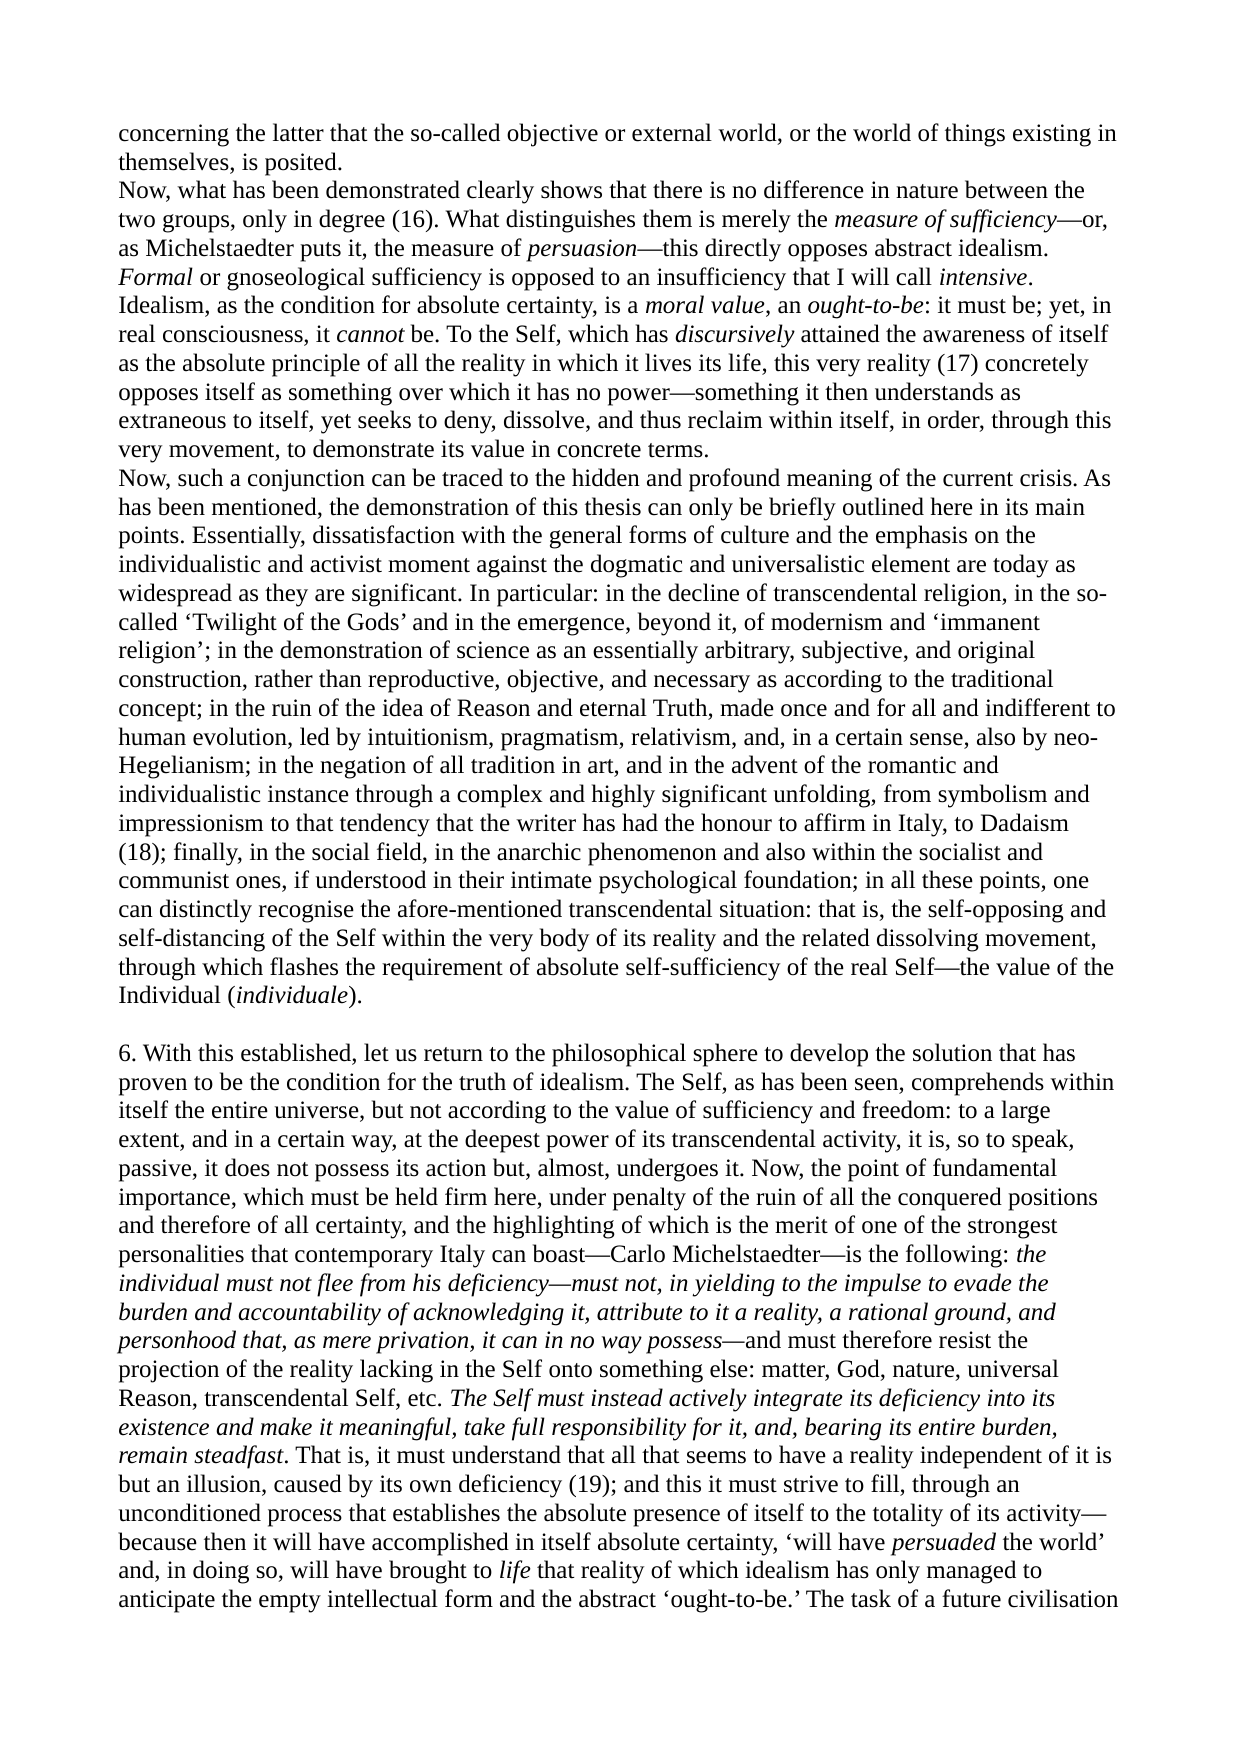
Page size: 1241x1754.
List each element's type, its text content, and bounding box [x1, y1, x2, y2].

text Now, what has been demonstrated clearly shows that there is no difference in nature between the two groups, only in degree (16). What distinguishes them is merely the measure of sufficiency—or, as Michelstaedter puts it, the measure of persuasion—this directly opposes abstract idealism. [118, 176, 1122, 262]
text 6. With this established, let us return to the philosophical sphere to develop the solution that has proven to be the condition for the truth of idealism. The Self, as has been seen, comprehends within itself the entire universe, but not according to the value of sufficiency and freedom: to a large extent, and in a certain way, at the deepest power of its transcendental activity, it is, so to speak, passive, it does not possess its action but, almost, undergoes it. Now, the point of fundamental importance, which must be held firm here, under penalty of the ruin of all the conquered positions and therefore of all certainty, and the highlighting of which is the merit of one of the strongest personalities that contemporary Italy can boast—Carlo Michelstaedter—is the following: the individual must not flee from his deficiency—must not, in yielding to the impulse to evade the burden and accountability of acknowledging it, attribute to it a reality, a rational ground, and personhood that, as mere privation, it can in no way possess—and must therefore resist the projection of the reality lacking in the Self onto something else: matter, God, nature, universal Reason, transcendental Self, etc. The Self must instead actively integrate its deficiency into its existence and make it meaningful, take full responsibility for it, and, bearing its entire burden, remain steadfast. That is, it must understand that all that seems to have a reality independent of it is but an illusion, caused by its own deficiency (19); and this it must strive to fill, through an unconditioned process that establishes the absolute presence of itself to the totality of its activity—because then it will have accomplished in itself absolute certainty, ‘will have persuaded the world’ and, in doing so, will have brought to life that reality of which idealism has only managed to anticipate the empty intellectual form and the abstract ‘ought-to-be.’ The task of a future civilisation [118, 1038, 1122, 1613]
text Formal or gnoseological sufficiency is opposed to an insufficiency that I will call intensive. Idealism, as the condition for absolute certainty, is a moral value, an ought-to-be: it must be; yet, in real consciousness, it cannot be. To the Self, which has discursively attained the awareness of itself as the absolute principle of all the reality in which it lives its life, this very reality (17) concretely opposes itself as something over which it has no power—something it then understands as extraneous to itself, yet seeks to deny, dissolve, and thus reclaim within itself, in order, through this very movement, to demonstrate its value in concrete terms. [118, 262, 1122, 463]
text Now, such a conjunction can be traced to the hidden and profound meaning of the current crisis. As has been mentioned, the demonstration of this thesis can only be briefly outlined here in its main points. Essentially, dissatisfaction with the general forms of culture and the emphasis on the individualistic and activist moment against the dogmatic and universalistic element are today as widespread as they are significant. In particular: in the decline of transcendental religion, in the so-called ‘Twilight of the Gods’ and in the emergence, beyond it, of modernism and ‘immanent religion’; in the demonstration of science as an essentially arbitrary, subjective, and original construction, rather than reproductive, objective, and necessary as according to the traditional concept; in the ruin of the idea of Reason and eternal Truth, made once and for all and indifferent to human evolution, led by intuitionism, pragmatism, relativism, and, in a certain sense, also by neo-Hegelianism; in the negation of all tradition in art, and in the advent of the romantic and individualistic instance through a complex and highly significant unfolding, from symbolism and impressionism to that tendency that the writer has had the honour to affirm in Italy, to Dadaism (18); finally, in the social field, in the anarchic phenomenon and also within the socialist and communist ones, if understood in their intimate psychological foundation; in all these points, one can distinctly recognise the afore-mentioned transcendental situation: that is, the self-opposing and self-distancing of the Self within the very body of its reality and the related dissolving movement, through which flashes the requirement of absolute self-sufficiency of the real Self—the value of the Individual (individuale). [118, 463, 1122, 1009]
text concerning the latter that the so-called objective or external world, or the world of things existing in themselves, is posited. [118, 118, 1122, 176]
